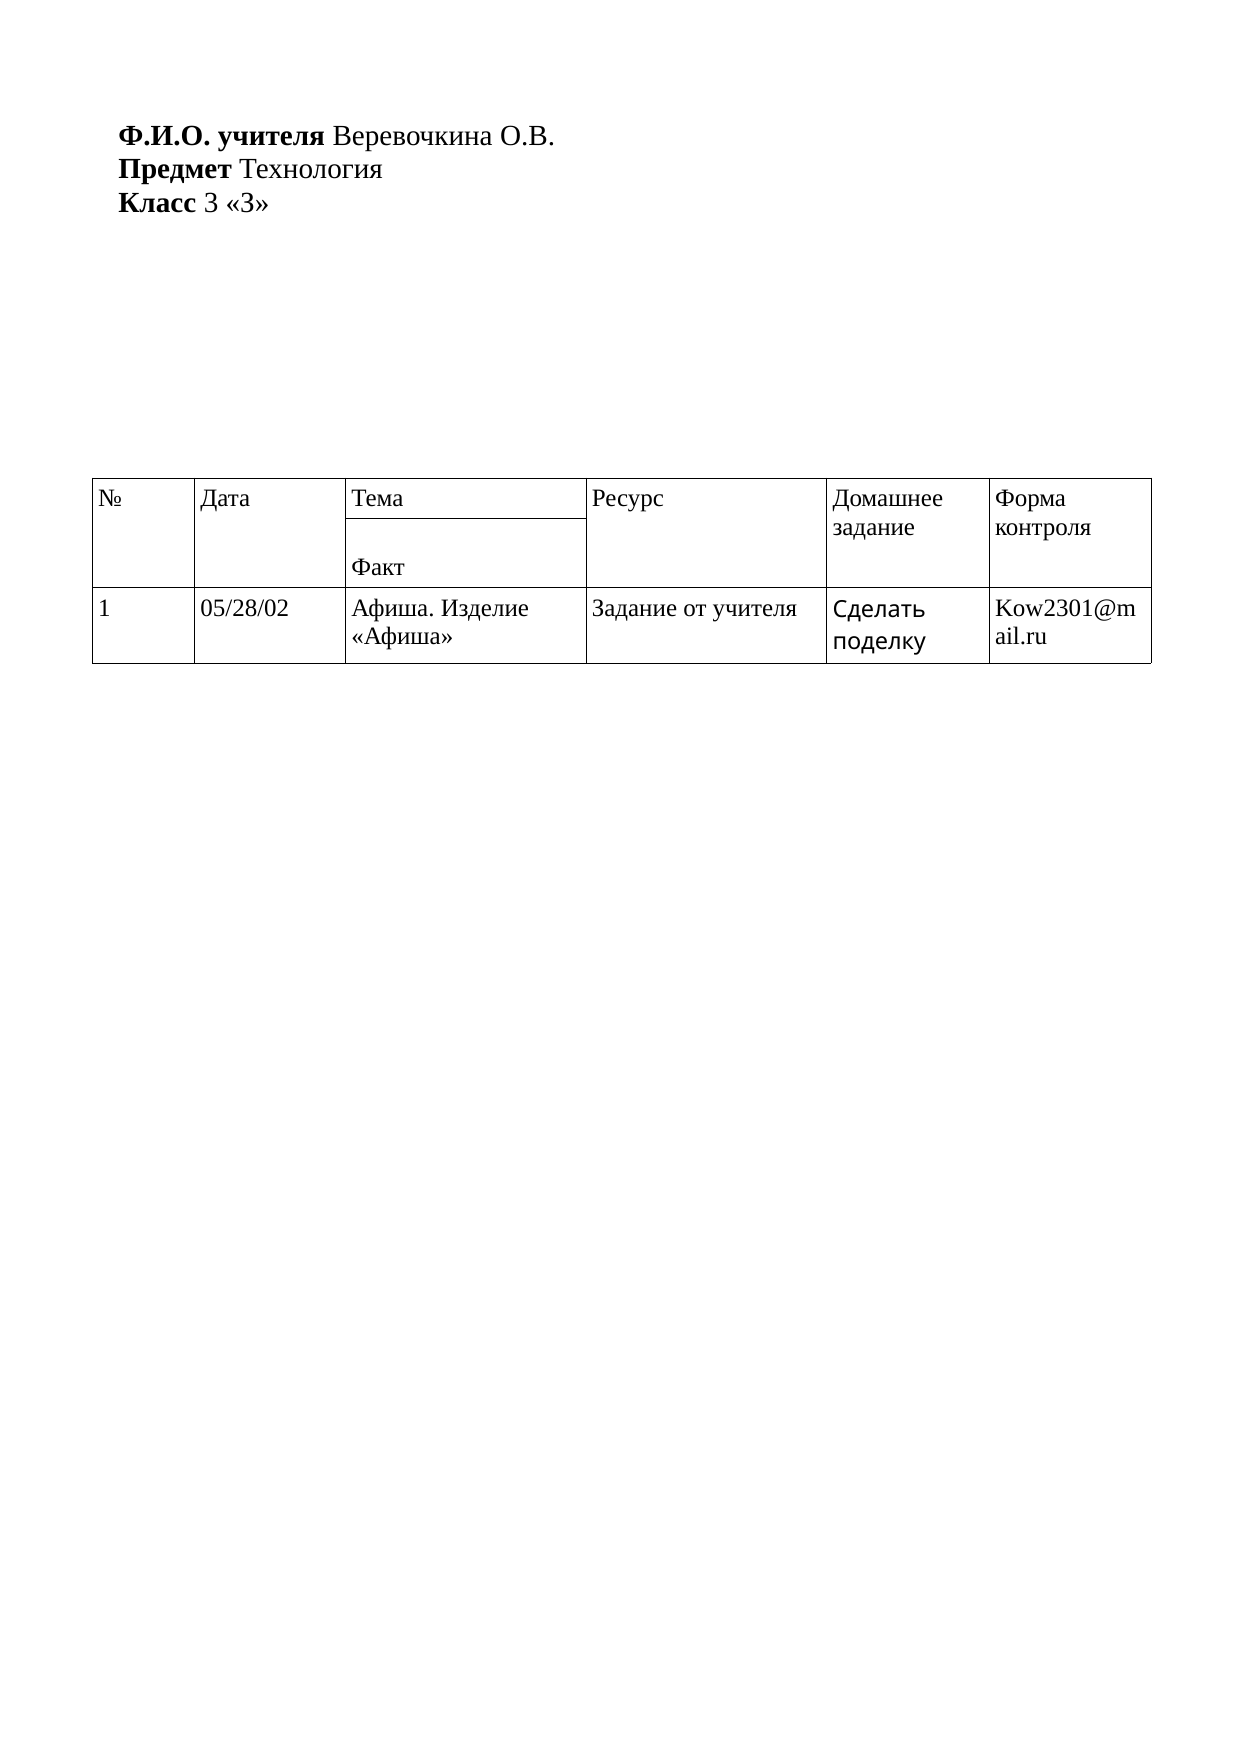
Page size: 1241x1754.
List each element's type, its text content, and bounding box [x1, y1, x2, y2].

text Предмет Технология [118, 152, 1122, 185]
table_cell Kow2301@mail.ru [990, 588, 1151, 662]
table_header № [93, 479, 194, 587]
table_cell Задание от учителя [587, 588, 826, 662]
text Ф.И.О. учителя Веревочкина О.В. [118, 118, 1122, 152]
table_header Домашнее задание [827, 479, 989, 587]
text Класс 3 «З» [118, 185, 1122, 219]
table_cell Афиша. Изделие «Афиша» [346, 588, 586, 662]
table_header Дата [195, 479, 345, 587]
table_header Тема [346, 479, 586, 518]
table_header Форма контроля [990, 479, 1151, 587]
table_header Ресурс [587, 479, 826, 587]
table_cell 1 [93, 588, 194, 662]
table_cell Сделать поделку [827, 588, 989, 662]
table_cell 28.05.02 [195, 588, 345, 662]
table_cell Факт [346, 519, 586, 587]
